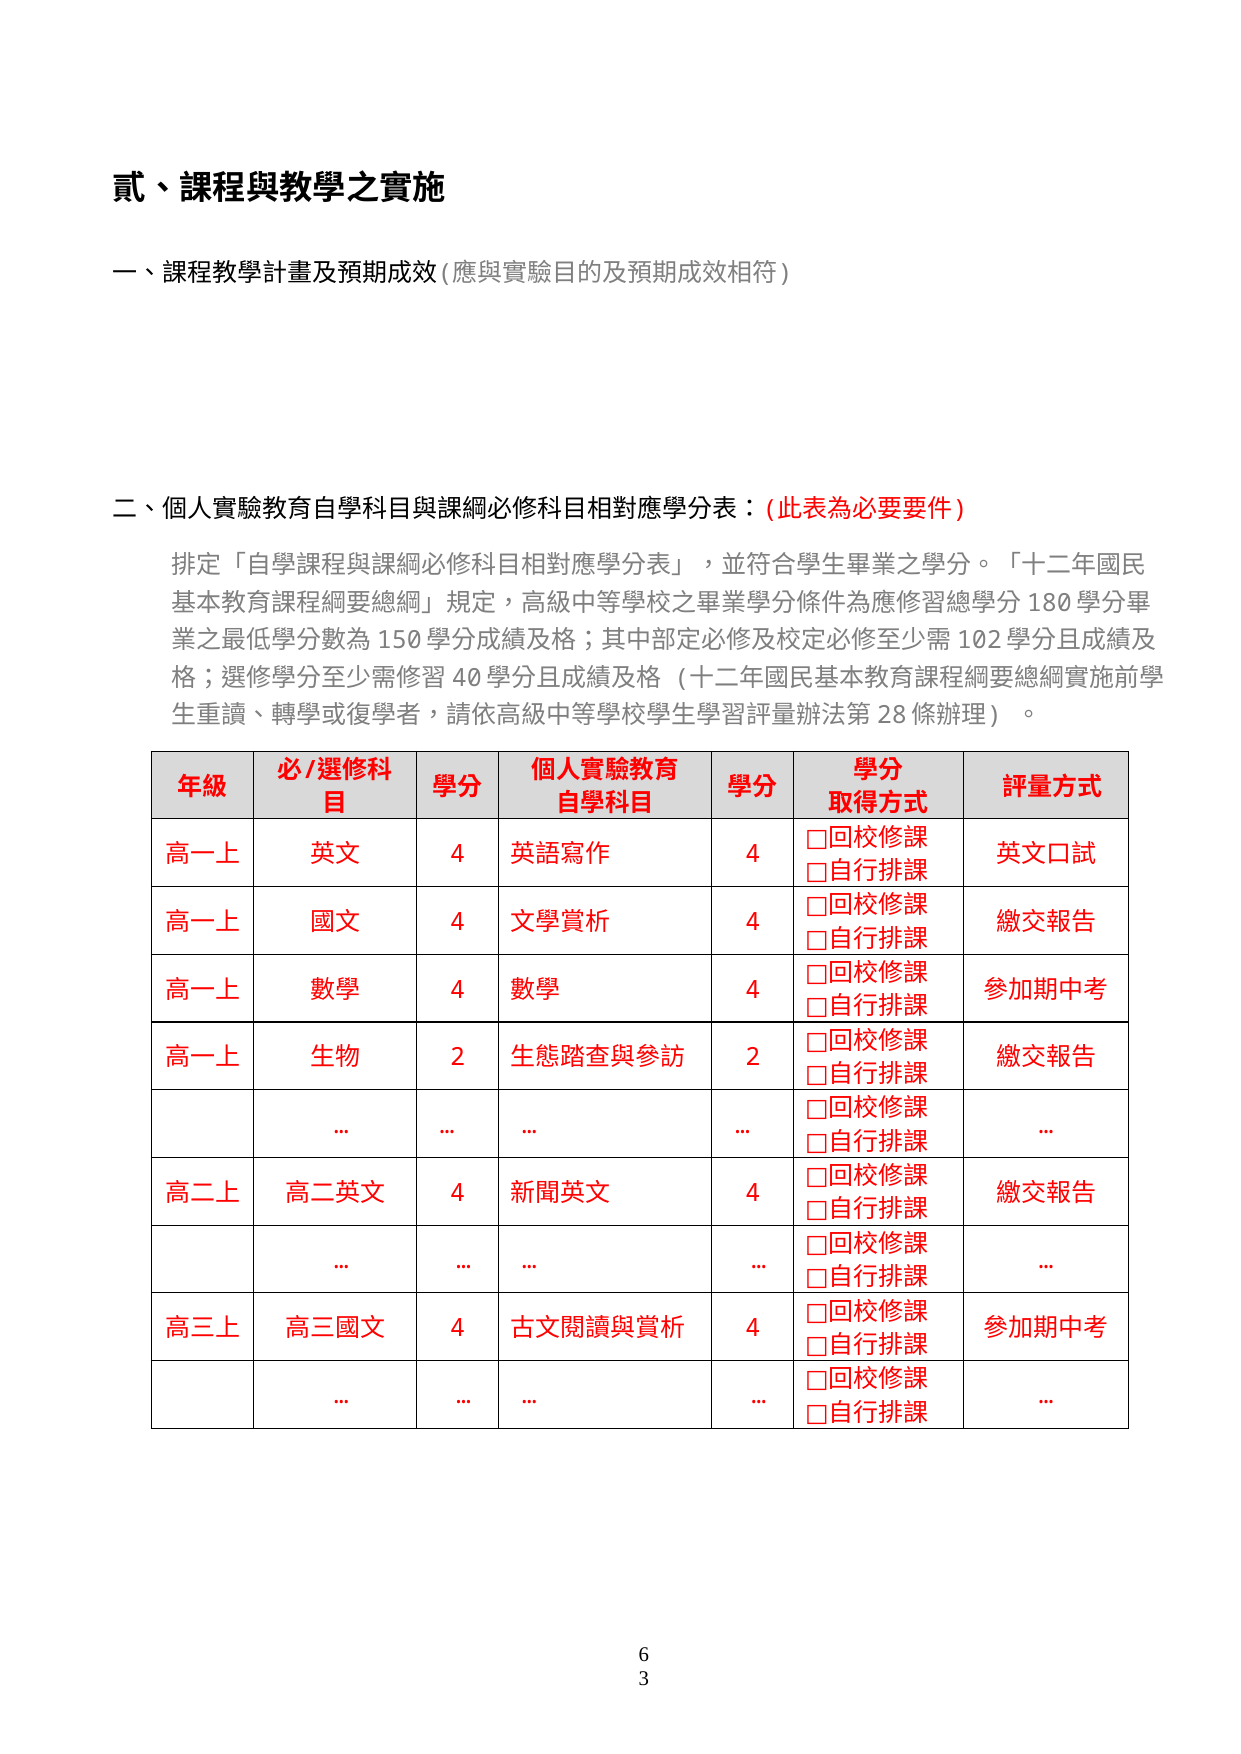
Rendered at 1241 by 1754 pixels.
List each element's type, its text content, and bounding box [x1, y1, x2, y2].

table_header 學分 [417, 752, 498, 818]
table_cell 4 [712, 1158, 793, 1224]
table_cell 高一上 [152, 1023, 253, 1089]
table_cell … [499, 1090, 711, 1157]
table_header 學分 取得方式 [794, 752, 963, 818]
table_header 學分 [712, 752, 793, 818]
table_cell 4 [712, 819, 793, 886]
table_cell … [417, 1226, 498, 1292]
table_cell … [712, 1361, 793, 1428]
table_cell [152, 1090, 253, 1157]
table_cell 生態踏查與參訪 [499, 1023, 711, 1089]
table_cell 參加期中考 [964, 955, 1128, 1021]
table_cell 4 [417, 1158, 498, 1224]
table_cell 高二英文 [254, 1158, 416, 1224]
table_cell [152, 1226, 253, 1292]
table_cell 高一上 [152, 887, 253, 954]
table_cell 英文口試 [964, 819, 1128, 886]
table_cell [152, 1361, 253, 1428]
table_header 必/選修科目 [254, 752, 416, 818]
table_header 年級 [152, 752, 253, 818]
table_cell 4 [712, 1293, 793, 1360]
table_cell 4 [417, 1293, 498, 1360]
table_cell □回校修課 □自行排課 [794, 1293, 963, 1360]
table_cell □回校修課 □自行排課 [794, 819, 963, 886]
table_cell □回校修課 □自行排課 [794, 1023, 963, 1089]
table_cell 高一上 [152, 955, 253, 1021]
table_cell 2 [417, 1023, 498, 1089]
table_cell … [964, 1090, 1128, 1157]
table_cell … [254, 1226, 416, 1292]
table_cell 4 [712, 887, 793, 954]
table_cell … [417, 1090, 498, 1157]
table_cell 4 [417, 819, 498, 886]
table_header 評量方式 [964, 752, 1128, 818]
table_cell 繳交報告 [964, 1023, 1128, 1089]
table_cell 高三國文 [254, 1293, 416, 1360]
table_cell … [499, 1226, 711, 1292]
table_cell 4 [417, 887, 498, 954]
table_cell … [499, 1361, 711, 1428]
table_cell … [964, 1226, 1128, 1292]
text 一、課程教學計畫及預期成效(應與實驗目的及預期成效相符) [112, 253, 1167, 289]
table_cell 新聞英文 [499, 1158, 711, 1224]
text 貳、課程與教學之實施 [112, 159, 1167, 209]
table_cell 參加期中考 [964, 1293, 1128, 1360]
table_cell … [254, 1361, 416, 1428]
table_cell … [964, 1361, 1128, 1428]
table_cell 繳交報告 [964, 1158, 1128, 1224]
table_cell 英語寫作 [499, 819, 711, 886]
table_cell □回校修課 □自行排課 [794, 1158, 963, 1224]
table_cell 文學賞析 [499, 887, 711, 954]
table_header 個人實驗教育 自學科目 [499, 752, 711, 818]
table_cell 高一上 [152, 819, 253, 886]
table_cell □回校修課 □自行排課 [794, 887, 963, 954]
table_cell □回校修課 □自行排課 [794, 1226, 963, 1292]
table_cell □回校修課 □自行排課 [794, 1361, 963, 1428]
table_cell 數學 [254, 955, 416, 1021]
table_cell 生物 [254, 1023, 416, 1089]
table_cell … [712, 1226, 793, 1292]
table_cell 數學 [499, 955, 711, 1021]
table_cell 高三上 [152, 1293, 253, 1360]
table_cell … [417, 1361, 498, 1428]
table_cell □回校修課 □自行排課 [794, 1090, 963, 1157]
table_cell 古文閱讀與賞析 [499, 1293, 711, 1360]
table_cell 英文 [254, 819, 416, 886]
table_cell 4 [712, 955, 793, 1021]
table_cell 國文 [254, 887, 416, 954]
table_cell 高二上 [152, 1158, 253, 1224]
table_cell … [254, 1090, 416, 1157]
table_cell 4 [417, 955, 498, 1021]
table_cell … [712, 1090, 793, 1157]
table_cell □回校修課 □自行排課 [794, 955, 963, 1021]
table_cell 2 [712, 1023, 793, 1089]
table_cell 繳交報告 [964, 887, 1128, 954]
text 二、個人實驗教育自學科目與課綱必修科目相對應學分表：(此表為必要要件) [112, 488, 1167, 525]
text 排定「自學課程與課綱必修科目相對應學分表」，並符合學生畢業之學分。「十二年國民基本教育課程綱要總綱」規定，高級中等學校之畢業學分條件為應修習總學分180學分畢業之最低學分數為150學分成績及格；其中部定必修及校定必修至少需102學分且成績及格；選修學分至少需修習40學分且成績及格 (十二年國民基本教育課程綱要總綱實施前學生重讀、轉學或復學者，請依高級中等學校學生學習評量辦法第28條辦理) 。 [172, 543, 1167, 731]
